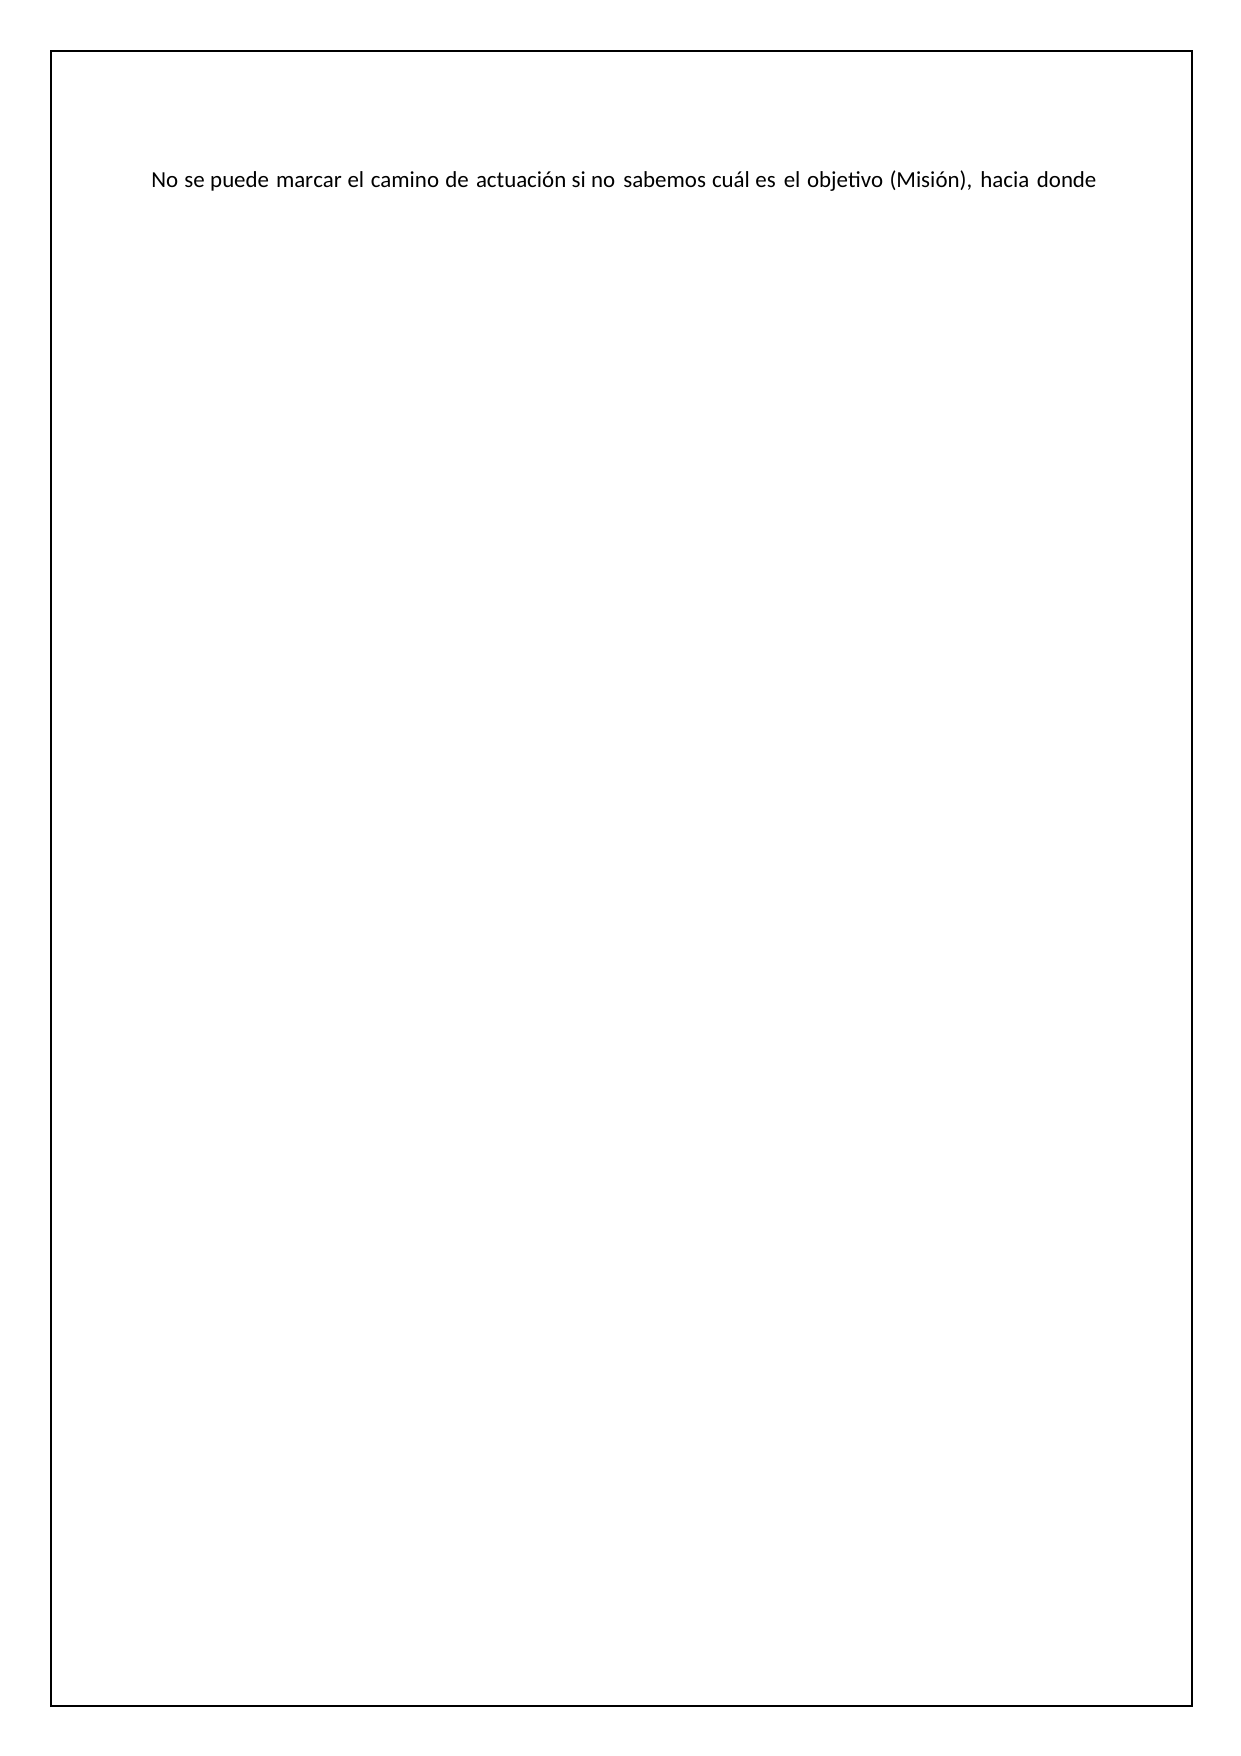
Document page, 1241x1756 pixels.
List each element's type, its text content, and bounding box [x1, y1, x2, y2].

text No se puede marcar el camino de actuación si no sabemos cuál es el objetivo (Misión), hacia donde [151, 165, 1113, 193]
